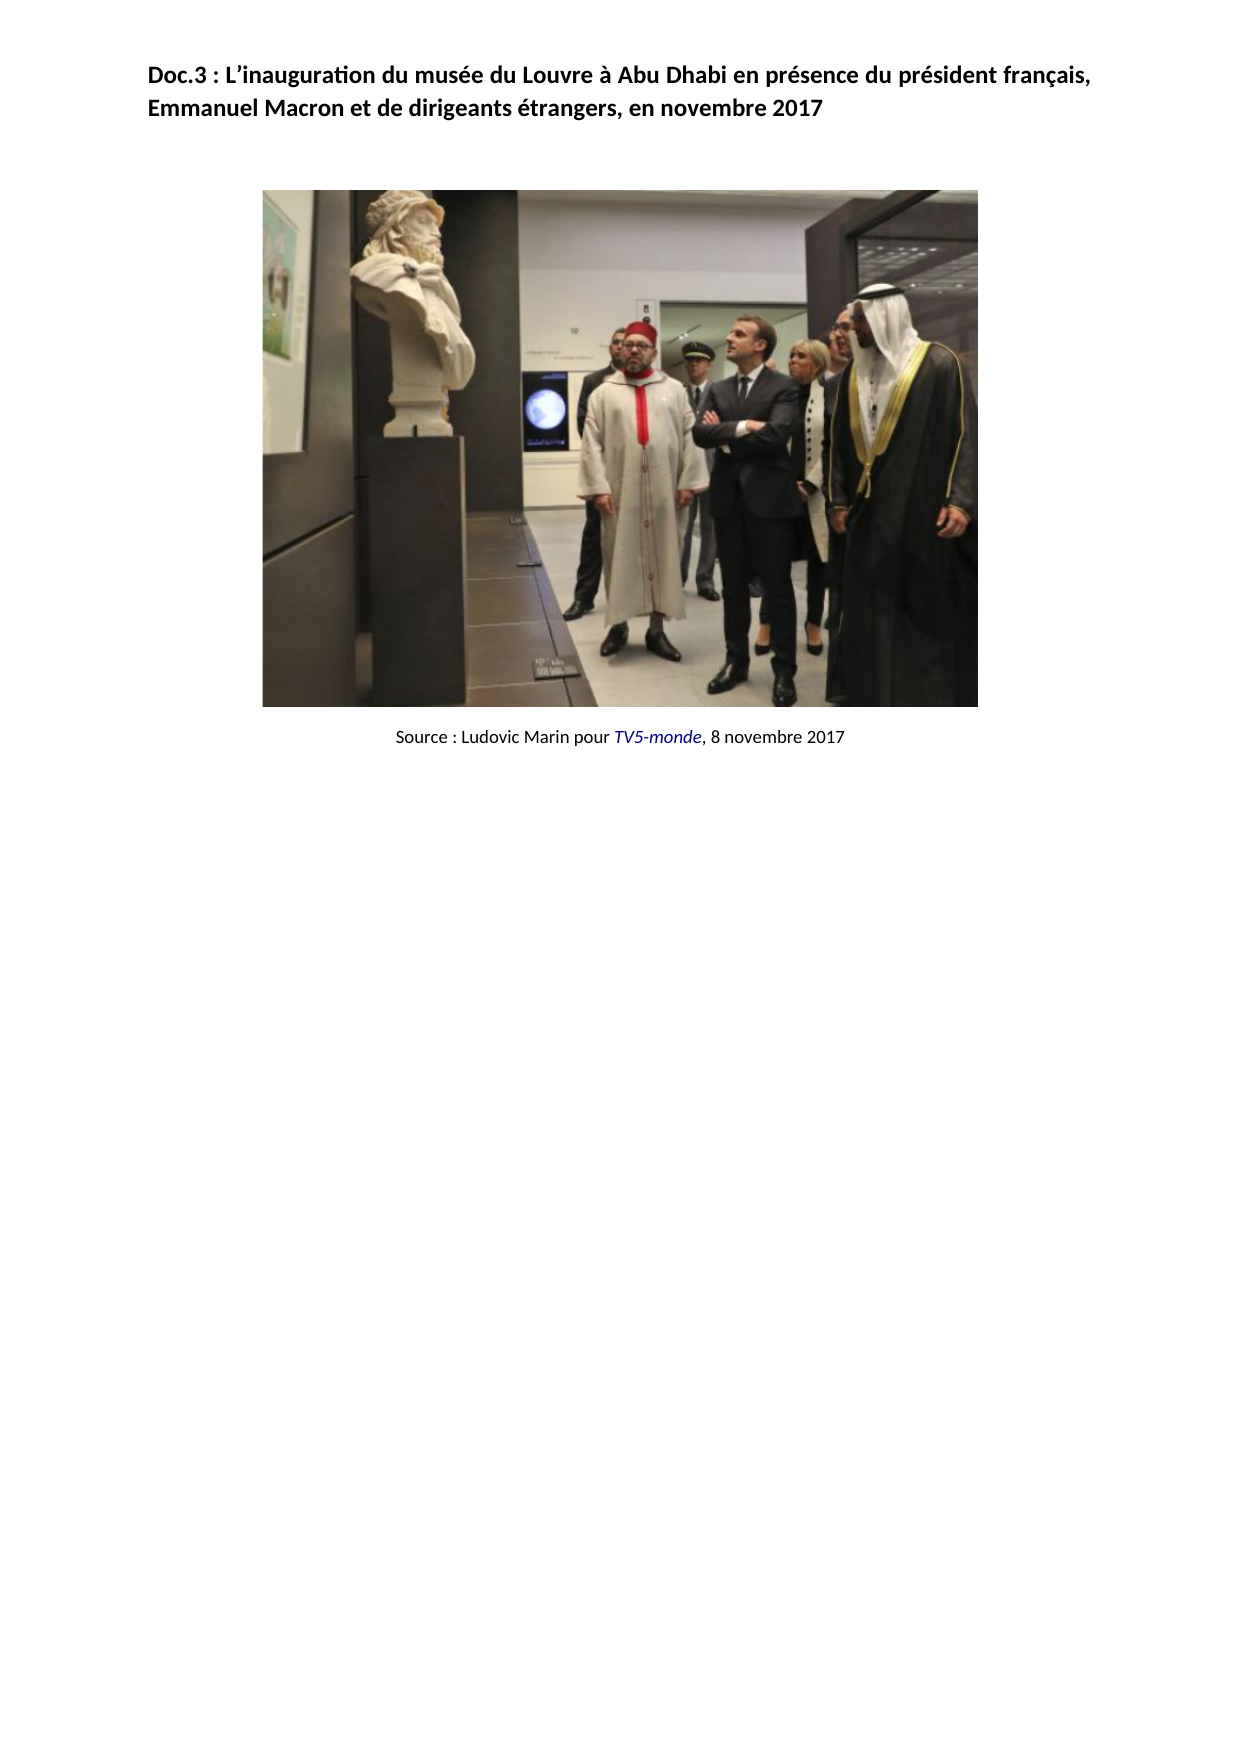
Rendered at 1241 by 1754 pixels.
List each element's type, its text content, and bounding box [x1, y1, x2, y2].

text Source : Ludovic Marin pour TV5-monde, 8 novembre 2017 [148, 726, 1093, 748]
text Doc.3 : L’inauguration du musée du Louvre à Abu Dhabi en présence du président français, Emmanuel Macron et de dirigeants étrangers, en novembre 2017 [148, 59, 1093, 122]
